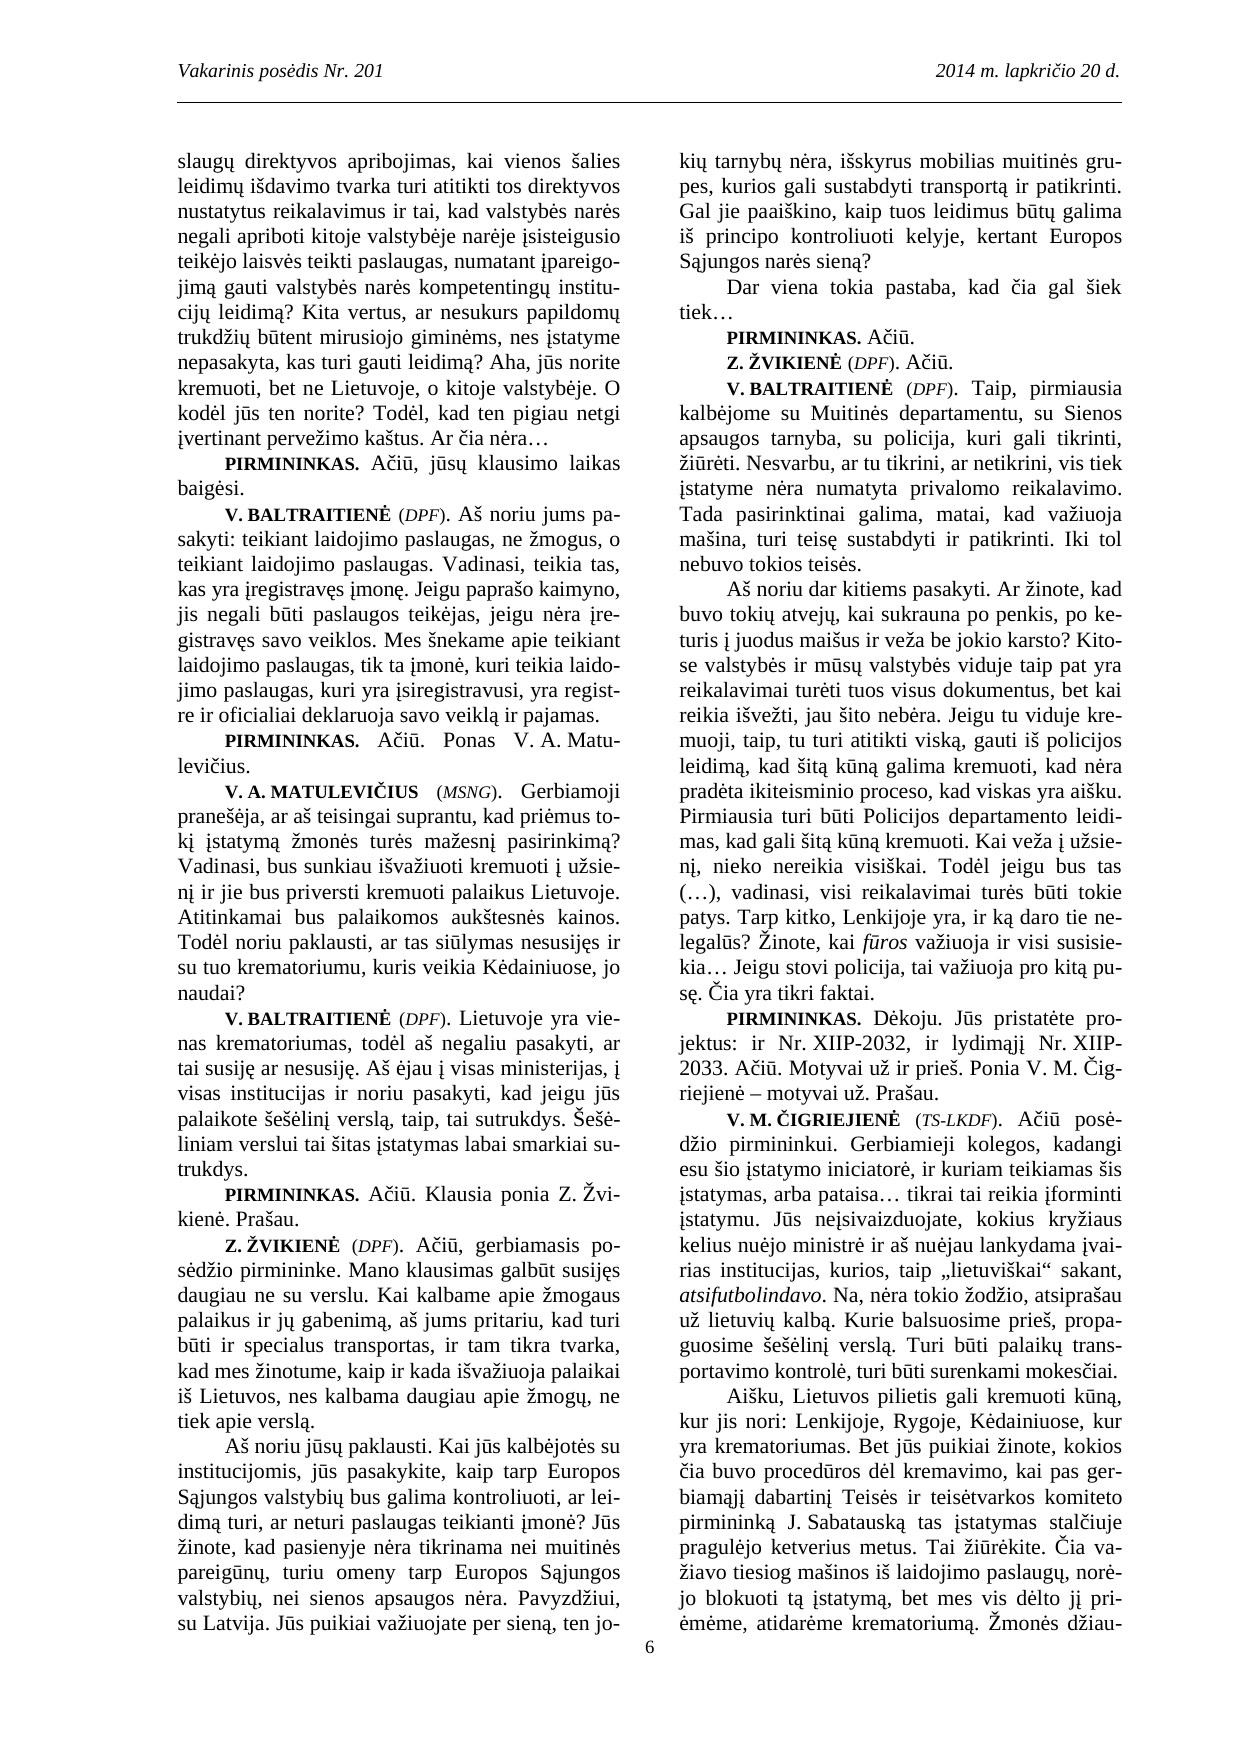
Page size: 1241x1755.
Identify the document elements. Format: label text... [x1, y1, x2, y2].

text V. BALTRAITIENĖ (DPF). Lie­tu­vo­je yra vie­nas kre­ma­to­riu­mas, to­dėl aš ne­ga­liu pa­sa­ky­ti, ar tai su­si­ję ar ne­su­si­ję. Aš ėjau į vi­sas mi­nis­te­ri­jas, į vi­sas ins­ti­tu­ci­jas ir no­riu pa­sa­ky­ti, kad jei­gu jūs pa­lai­ko­te še­šė­li­nį ver­slą, taip, tai su­truk­dys. Še­šė­li­niam ver­slui tai ši­tas įsta­ty­mas la­bai smar­kiai su­truk­dys. [177, 1005, 620, 1181]
text V. BALTRAITIENĖ (DPF). Aš no­riu jums pa­sa­ky­ti: tei­kiant lai­do­ji­mo pa­slau­gas, ne žmo­gus, o tei­kiant lai­do­ji­mo pa­slau­gas. Va­di­na­si, tei­kia tas, kas yra įre­gist­ra­vęs įmo­nę. Jei­gu pa­pra­šo kai­my­no, jis ne­ga­li bū­ti pa­slau­gos tei­kė­jas, jei­gu nė­ra įre­gist­ra­vęs sa­vo veik­los. Mes šne­ka­me apie tei­kiant lai­do­ji­mo pa­slau­gas, tik ta įmo­nė, ku­ri tei­kia lai­do­ji­mo pa­slau­gas, ku­ri yra įsi­re­gist­ra­vu­si, yra re­gi­st­re ir ofi­cia­liai de­kla­ruo­ja sa­vo veik­lą ir pa­ja­mas. [177, 501, 620, 727]
text V. A. MATULEVIČIUS (MSNG). Ger­bia­mo­ji pra­ne­šė­ja, ar aš tei­sin­gai su­pran­tu, kad pri­ėmus to­kį įsta­ty­mą žmo­nės tu­rės ma­žes­nį pa­si­rin­ki­mą? Va­di­na­si, bus sun­kiau iš­va­žiuo­ti kre­muo­ti į už­sie­nį ir jie bus pri­vers­ti kre­muo­ti pa­lai­kus Lie­tu­vo­je. Ati­tin­ka­mai bus pa­lai­ko­mos aukš­tes­nės kai­nos. To­dėl no­riu pa­klaus­ti, ar tas siū­ly­mas ne­su­si­jęs ir su tuo kre­ma­to­riu­mu, ku­ris vei­kia Kė­dai­niuo­se, jo nau­dai? [177, 778, 620, 1005]
text PIRMININKAS. Ačiū. [679, 324, 1122, 349]
text slau­gų di­rek­ty­vos ap­ri­bo­ji­mas, kai vie­nos ša­lies lei­di­mų iš­da­vi­mo tvar­ka tu­ri ati­tik­ti tos di­rek­ty­vos nu­sta­ty­tus rei­ka­la­vi­mus ir tai, kad vals­ty­bės na­rės ne­ga­li ap­ri­bo­ti ki­to­je vals­ty­bė­je na­rė­je įsi­stei­gu­sio tei­kė­jo lais­vės teik­ti pa­slau­gas, nu­ma­tant įpa­rei­go­ji­mą gau­ti vals­ty­bės na­rės kom­pe­ten­tin­gų in­s­ti­tu­ci­jų lei­di­mą? Ki­ta ver­tus, ar ne­su­kurs pa­pil­do­mų truk­džių bū­tent mi­ru­sio­jo gi­mi­nėms, nes įsta­ty­me ne­pa­sa­ky­ta, kas tu­ri gau­ti lei­di­mą? Aha, jūs no­ri­te kre­muo­ti, bet ne Lie­tu­vo­je, o ki­to­je vals­ty­bė­je. O ko­dėl jūs ten no­ri­te? To­dėl, kad ten pi­giau net­gi įver­ti­nant per­ve­ži­mo kaš­tus. Ar čia nė­ra… [177, 148, 620, 450]
text V. BALTRAITIENĖ (DPF). Taip, pir­miau­sia kal­bė­jo­me su Mui­ti­nės de­par­ta­men­tu, su Sie­nos ap­sau­gos tar­ny­ba, su po­li­ci­ja, ku­ri ga­li tik­rin­ti, žiū­rė­ti. Ne­svar­bu, ar tu tik­ri­ni, ar ne­tik­ri­ni, vis tiek įsta­ty­me nė­ra nu­ma­ty­ta pri­va­lo­mo rei­ka­la­vi­mo. Ta­da pa­si­rink­ti­nai ga­li­ma, ma­tai, kad va­žiuo­ja ma­ši­na, tu­ri tei­sę su­stab­dy­ti ir pa­tik­rin­ti. Iki tol ne­bu­vo to­kios tei­sės. [679, 374, 1122, 576]
text V. M. ČIGRIEJIENĖ (TS-LKDF). Ačiū po­sė­džio pir­mi­nin­kui. Ger­bia­mie­ji ko­le­gos, ka­dan­gi esu šio įsta­ty­mo ini­cia­to­rė, ir ku­riam tei­kia­mas šis įsta­ty­mas, ar­ba pa­tai­sa… tik­rai tai rei­kia įfor­min­ti įsta­ty­mu. Jūs ne­įsi­vaiz­duo­ja­te, ko­kius kry­žiaus ke­lius nu­ė­jo mi­nist­rė ir aš nu­ė­jau lan­ky­da­ma įvai­rias ins­ti­tu­ci­jas, ku­rios, taip „lie­tu­viš­kai“ sa­kant, at­si­fut­bo­lin­da­vo. Na, nė­ra to­kio žo­džio, at­si­pra­šau už lie­tu­vių kal­bą. Ku­rie bal­suo­si­me prieš, pro­pa­guo­si­me še­šė­li­nį ver­slą. Tu­ri bū­ti pa­lai­kų trans­por­ta­vi­mo kon­tro­lė, tu­ri bū­ti su­ren­ka­mi mo­kes­čiai. [679, 1106, 1122, 1383]
text Aš no­riu dar ki­tiems pa­sa­ky­ti. Ar ži­no­te, kad bu­vo to­kių at­ve­jų, kai su­krau­na po pen­kis, po ke­tu­ris į juo­dus mai­šus ir ve­ža be jo­kio kars­to? Ki­to­se vals­ty­bės ir mū­sų vals­ty­bės vi­du­je taip pat yra rei­ka­la­vi­mai tu­rė­ti tuos vi­sus do­ku­men­tus, bet kai rei­kia iš­vež­ti, jau ši­to ne­bė­ra. Jei­gu tu vi­du­je kre­muo­ji, taip, tu tu­ri ati­tik­ti vis­ką, gau­ti iš po­li­ci­jos lei­di­mą, kad ši­tą kū­ną ga­li­ma kre­muo­ti, kad nė­ra pra­dė­ta iki­teis­mi­nio pro­ce­so, kad vis­kas yra aiš­ku. Pir­miau­sia tu­ri bū­ti Po­li­ci­jos de­par­ta­men­to lei­di­mas, kad ga­li ši­tą kū­ną kre­muo­ti. Kai ve­ža į už­sie­nį, nie­ko ne­rei­kia vi­siš­kai. To­dėl jei­gu bus tas (…), va­di­na­si, vi­si rei­ka­la­vi­mai tu­rės bū­ti to­kie pa­tys. Tarp kit­ko, Len­ki­jo­je yra, ir ką da­ro tie ne­le­ga­lūs? Ži­no­te, kai fū­ros va­žiuo­ja ir vi­si su­si­sie­kia… Jei­gu sto­vi po­li­ci­ja, tai va­žiuo­ja pro ki­tą pu­sę. Čia yra tik­ri fak­tai. [679, 576, 1122, 1005]
text Dar vie­na to­kia pa­sta­ba, kad čia gal šiek tiek… [679, 274, 1122, 324]
text Z. ŽVIKIENĖ (DPF). Ačiū. [679, 349, 1122, 374]
text kių tar­ny­bų nė­ra, iš­sky­rus mo­bi­lias mui­ti­nės gru­pes, ku­rios ga­li su­stab­dy­ti trans­por­tą ir pa­tik­rin­ti. Gal jie pa­aiš­ki­no, kaip tuos lei­di­mus bū­tų ga­li­ma iš prin­ci­po ­kon­tro­liuo­ti ke­ly­je, ker­tant Eu­ro­pos Są­jun­gos na­rės sie­ną? [679, 148, 1122, 274]
text Aš no­riu jū­sų pa­klaus­ti. Kai jūs kal­bė­jo­tės su ins­ti­tu­ci­jo­mis, jūs pa­sa­ky­ki­te, kaip tarp Eu­ro­pos Są­jun­gos vals­ty­bių bus ga­li­ma ­kon­tro­liuo­ti, ar lei­di­mą tu­ri, ar ne­tu­ri pa­slau­gas tei­kian­ti įmo­nė? Jūs ži­no­te, kad pa­sie­ny­je nė­ra tik­ri­na­ma nei mui­ti­nės pa­rei­gū­nų, tu­riu ome­ny tarp Eu­ro­pos Są­jun­gos vals­ty­bių, nei sie­nos ap­sau­gos nė­ra. Pa­vyz­džiui, su Lat­vi­ja. Jūs pui­kiai ­va­žiuo­ja­te per sie­ną, ten jo­ [177, 1433, 620, 1635]
text Z. ŽVIKIENĖ (DPF). Ačiū, ger­bia­ma­sis po­sėdžio pir­mi­nin­ke. Ma­no klau­si­mas gal­būt su­si­jęs dau­giau ne su ver­slu. Kai kal­ba­me apie žmo­gaus pa­lai­kus ir jų ga­be­ni­mą, aš jums pri­ta­riu, kad tu­ri bū­ti ir spe­cia­lus trans­por­tas, ir tam tik­ra tvar­ka, kad mes ži­no­tu­me, kaip ir ka­da iš­va­žiuo­ja pa­lai­kai iš Lie­tu­vos, nes kal­ba­ma dau­giau apie žmo­gų, ne tiek apie ver­slą. [177, 1232, 620, 1433]
text Aiš­ku, Lie­tu­vos pi­lie­tis ga­li kre­muo­ti kū­ną, kur jis no­ri: Len­ki­jo­je, Ry­go­je, Kė­dai­niuo­se, kur yra kre­ma­to­riu­mas. Bet jūs pui­kiai ži­no­te, ko­kios čia bu­vo pro­ce­dū­ros dėl kre­ma­vi­mo, kai pas ger­bia­mą­jį da­bar­ti­nį Tei­sės ir tei­sėt­var­kos ko­mi­te­to pir­mi­nin­ką J. Sa­ba­taus­ką tas įsta­ty­mas stal­čiu­je pra­gu­lė­jo ket­ve­rius me­tus. Tai žiū­rė­ki­te. Čia va­žia­vo tie­siog ma­ši­nos iš lai­do­ji­mo pa­slau­gų, no­rė­jo blo­kuo­ti tą įsta­ty­mą, bet mes vis dėl­to jį pri­ėmė­me, ati­da­rė­me kre­ma­to­riu­mą. Žmo­nės džiau­ [679, 1383, 1122, 1635]
text PIRMININKAS. Ačiū, jū­sų klau­si­mo lai­kas bai­gė­si. [177, 450, 620, 501]
text PIRMININKAS. Ačiū. Klau­sia po­nia Z. Žvi­kie­nė. Pra­šau. [177, 1181, 620, 1232]
text PIRMININKAS. Dė­ko­ju. Jūs pri­sta­tė­te pro­jek­tus: ir Nr. XIIP-2032, ir ly­di­mą­jį Nr. XIIP-2033. Ačiū. Mo­ty­vai už ir prieš. Po­nia V. M. Čig­rie­jie­nė – mo­ty­vai už. Pra­šau. [679, 1005, 1122, 1106]
text PIRMININKAS. Ačiū. Po­nas V. A. Ma­tu­levičius. [177, 727, 620, 778]
